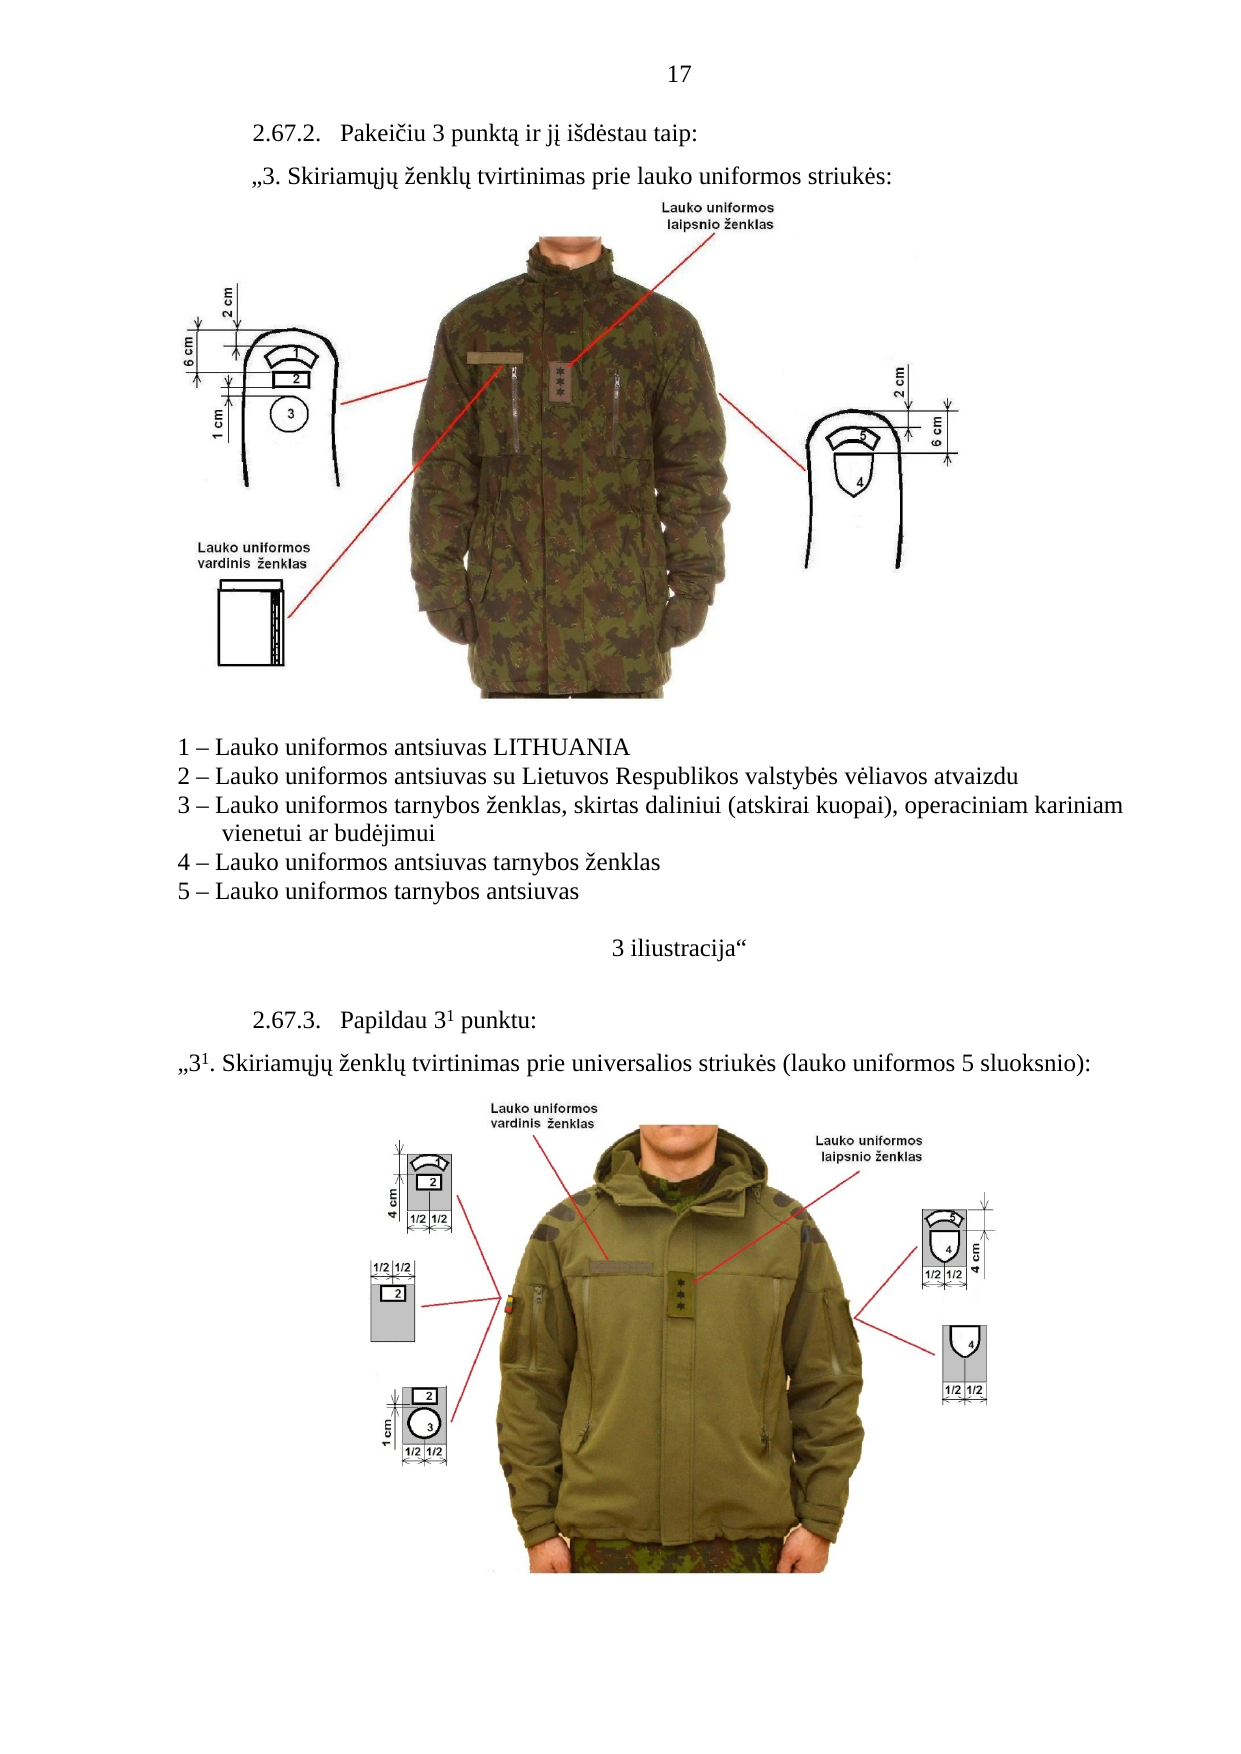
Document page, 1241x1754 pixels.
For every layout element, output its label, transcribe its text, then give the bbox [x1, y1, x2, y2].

text „3. Skiriamųjų ženklų tvirtinimas prie lauko uniformos striukės: [177, 161, 1181, 190]
text 3 – Lauko uniformos tarnybos ženklas, skirtas daliniui (atskirai kuopai), operaciniam kariniam vienetui ar budėjimui [177, 790, 1181, 847]
text „31. Skiriamųjų ženklų tvirtinimas prie universalios striukės (lauko uniformos 5 sluoksnio): [177, 1048, 1181, 1077]
text 3 iliustracija“ [177, 933, 1181, 962]
text 4 – Lauko uniformos antsiuvas tarnybos ženklas [177, 847, 1181, 876]
text 1 – Lauko uniformos antsiuvas LITHUANIA [177, 732, 1181, 761]
text 2.67.3. Papildau 31 punktu: [252, 1005, 1181, 1034]
text 2 – Lauko uniformos antsiuvas su Lietuvos Respublikos valstybės vėliavos atvaizdu [177, 761, 1181, 790]
text 2.67.2. Pakeičiu 3 punktą ir jį išdėstau taip: [252, 118, 1181, 147]
text 5 – Lauko uniformos tarnybos antsiuvas [177, 876, 1181, 905]
